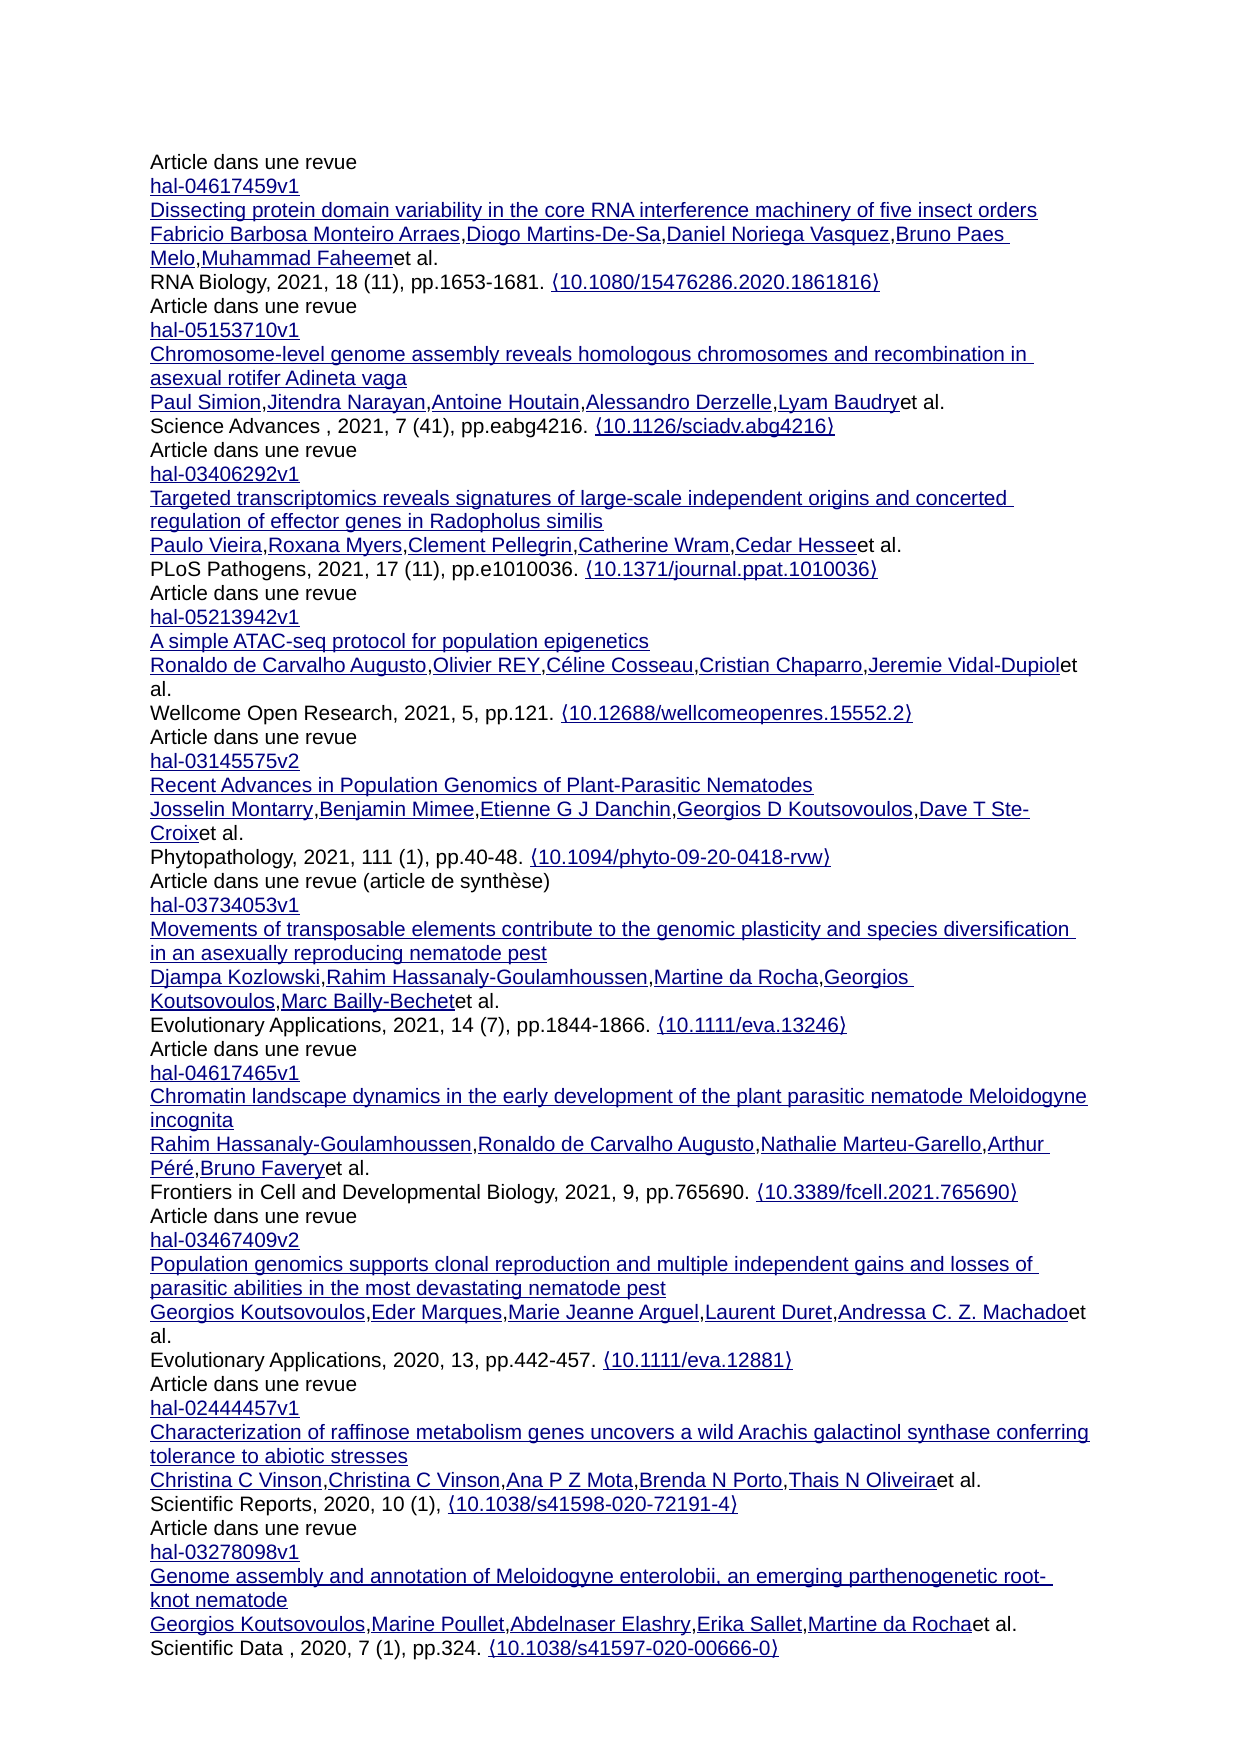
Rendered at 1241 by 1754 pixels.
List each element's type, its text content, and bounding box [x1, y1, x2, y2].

table_cell Genome assembly and annotation of Meloidogyne enterolobii, an emerging parthenogenetic root- knot nematode Georgios Koutsovoulos,Marine Poullet,Abdelnaser Elashry,Erika Sallet,Martine da Rochaet al. Scientific Data , 2020, 7 (1), pp.324. ⟨10.1038/s41597-020-00666-0⟩ [150, 1564, 1090, 1659]
table_cell Article dans une revue hal-04617459v1 [150, 150, 1090, 198]
table_cell Chromatin landscape dynamics in the early development of the plant parasitic nematode Meloidogyne incognita Rahim Hassanaly-Goulamhoussen,Ronaldo de Carvalho Augusto,Nathalie Marteu-Garello,Arthur Péré,Bruno Faveryet al. Frontiers in Cell and Developmental Biology, 2021, 9, pp.765690. ⟨10.3389/fcell.2021.765690⟩ Article dans une revue hal-03467409v2 [150, 1084, 1090, 1252]
table_cell Population genomics supports clonal reproduction and multiple independent gains and losses of parasitic abilities in the most devastating nematode pest Georgios Koutsovoulos,Eder Marques,Marie Jeanne Arguel,Laurent Duret,Andressa C. Z. Machadoet al. Evolutionary Applications, 2020, 13, pp.442-457. ⟨10.1111/eva.12881⟩ Article dans une revue hal-02444457v1 [150, 1252, 1090, 1420]
table_cell Dissecting protein domain variability in the core RNA interference machinery of five insect orders Fabricio Barbosa Monteiro Arraes,Diogo Martins-De-Sa,Daniel Noriega Vasquez,Bruno Paes Melo,Muhammad Faheemet al. RNA Biology, 2021, 18 (11), pp.1653-1681. ⟨10.1080/15476286.2020.1861816⟩ Article dans une revue hal-05153710v1 [150, 198, 1090, 342]
table_cell Targeted transcriptomics reveals signatures of large-scale independent origins and concerted regulation of effector genes in Radopholus similis Paulo Vieira,Roxana Myers,Clement Pellegrin,Catherine Wram,Cedar Hesseet al. PLoS Pathogens, 2021, 17 (11), pp.e1010036. ⟨10.1371/journal.ppat.1010036⟩ Article dans une revue hal-05213942v1 [150, 485, 1090, 629]
table_cell tolerance to abiotic stresses Christina C Vinson,Christina C Vinson,Ana P Z Mota,Brenda N Porto,Thais N Oliveiraet al. Scientific Reports, 2020, 10 (1), ⟨10.1038/s41598-020-72191-4⟩ Article dans une revue hal-03278098v1 [150, 1442, 1090, 1563]
table_cell Movements of transposable elements contribute to the genomic plasticity and species diversification in an asexually reproducing nematode pest Djampa Kozlowski,Rahim Hassanaly-Goulamhoussen,Martine da Rocha,Georgios Koutsovoulos,Marc Bailly-Bechetet al. Evolutionary Applications, 2021, 14 (7), pp.1844-1866. ⟨10.1111/eva.13246⟩ Article dans une revue hal-04617465v1 [150, 917, 1090, 1084]
table_cell Chromosome-level genome assembly reveals homologous chromosomes and recombination in asexual rotifer Adineta vaga Paul Simion,Jitendra Narayan,Antoine Houtain,Alessandro Derzelle,Lyam Baudryet al. Science Advances , 2021, 7 (41), pp.eabg4216. ⟨10.1126/sciadv.abg4216⟩ Article dans une revue hal-03406292v1 [150, 342, 1090, 485]
table_cell Recent Advances in Population Genomics of Plant-Parasitic Nematodes Josselin Montarry,Benjamin Mimee,Etienne G J Danchin,Georgios D Koutsovoulos,Dave T Ste-Croixet al. Phytopathology, 2021, 111 (1), pp.40-48. ⟨10.1094/phyto-09-20-0418-rvw⟩ Article dans une revue (article de synthèse) hal-03734053v1 [150, 773, 1090, 917]
table_cell Characterization of raffinose metabolism genes uncovers a wild Arachis galactinol synthase conferring [150, 1420, 1090, 1441]
table_cell A simple ATAC-seq protocol for population epigenetics Ronaldo de Carvalho Augusto,Olivier REY,Céline Cosseau,Cristian Chaparro,Jeremie Vidal-Dupiolet al. Wellcome Open Research, 2021, 5, pp.121. ⟨10.12688/wellcomeopenres.15552.2⟩ Article dans une revue hal-03145575v2 [150, 629, 1090, 773]
